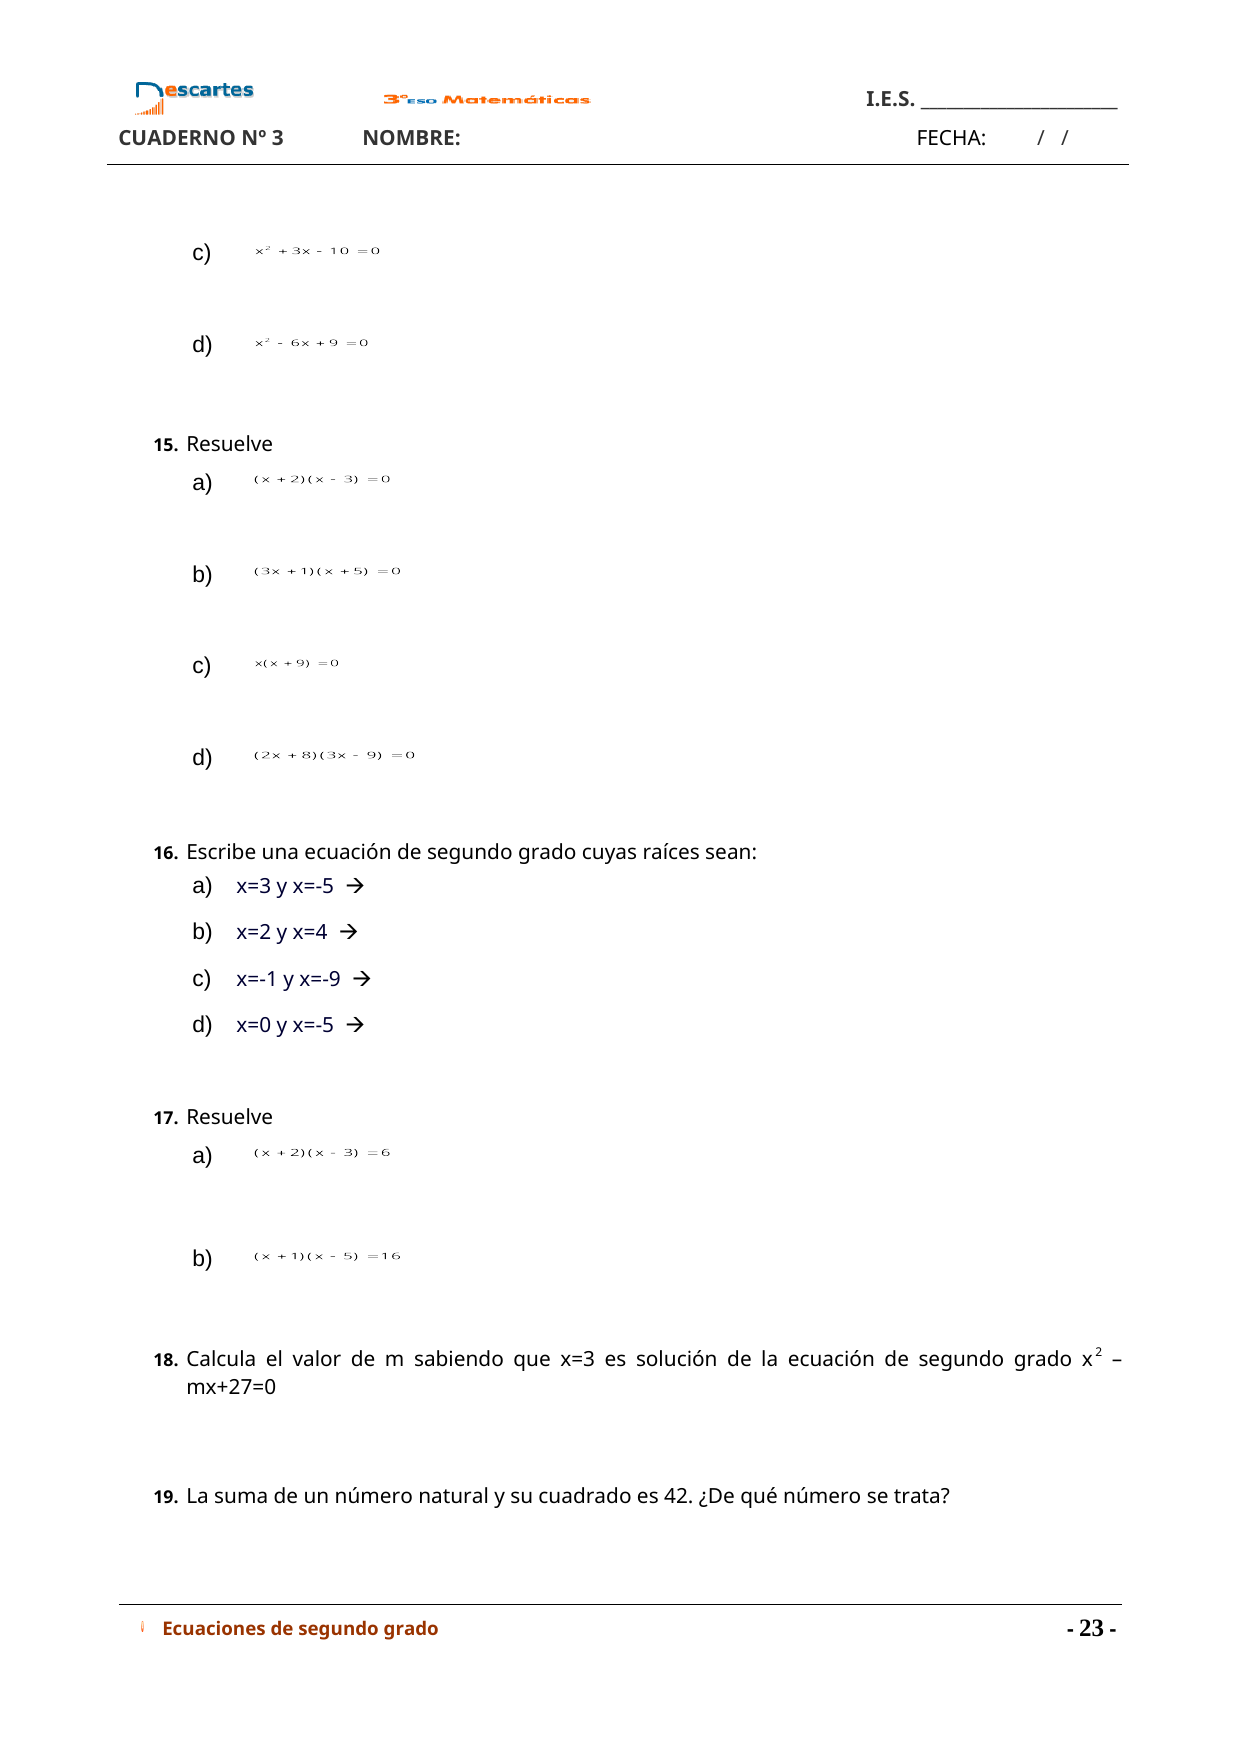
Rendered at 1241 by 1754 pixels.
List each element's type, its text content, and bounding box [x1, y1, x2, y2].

picture [134, 82, 257, 115]
list Resuelve [148, 429, 1122, 457]
list La suma de un número natural y su cuadrado es 42. ¿De qué número se trata? [148, 1481, 1122, 1509]
list Calcula el valor de m sabiendo que x=3 es solución de la ecuación de segundo grado x2 – mx+27=0 [148, 1344, 1122, 1401]
list x=2 y x=4  [192, 917, 1122, 946]
list Escribe una ecuación de segundo grado cuyas raíces sean: [148, 837, 1122, 865]
list Resuelve [148, 1102, 1122, 1131]
list x=0 y x=-5  [192, 1010, 1122, 1038]
list x=-1 y x=-9  [192, 964, 1122, 992]
list x=3 y x=-5  [192, 871, 1122, 900]
